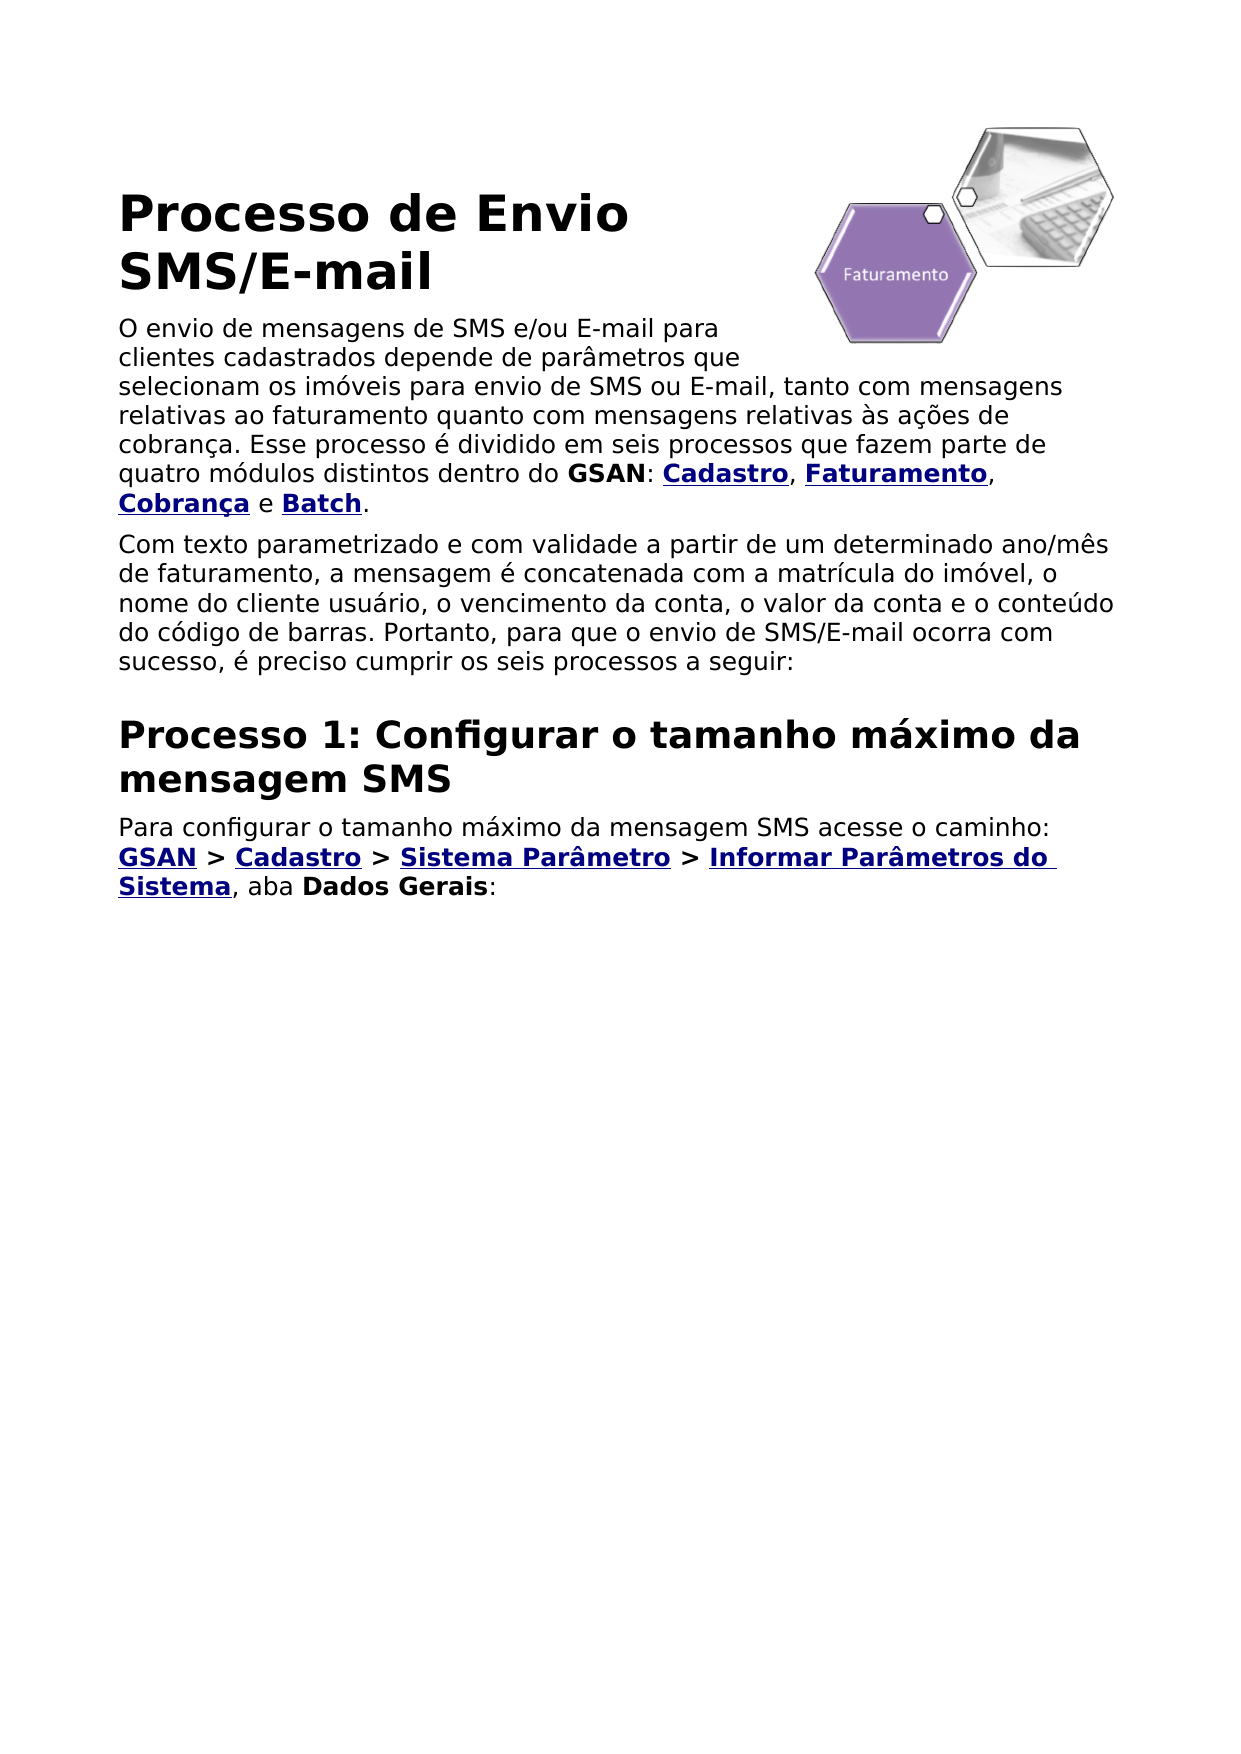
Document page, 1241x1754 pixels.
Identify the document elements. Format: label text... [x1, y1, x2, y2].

text Com texto parametrizado e com validade a partir de um determinado ano/mês de faturamento, a mensagem é concatenada com a matrícula do imóvel, o nome do cliente usuário, o vencimento da conta, o valor da conta e o conteúdo do código de barras. Portanto, para que o envio de SMS/E-mail ocorra com sucesso, é preciso cumprir os seis processos a seguir: [118, 530, 1122, 676]
text Para configurar o tamanho máximo da mensagem SMS acesse o caminho: GSAN > Cadastro > Sistema Parâmetro > Informar Parâmetros do Sistema, aba Dados Gerais: [118, 813, 1122, 901]
subtitle Processo 1: Configurar o tamanho máximo da mensagem SMS [118, 714, 1122, 801]
subtitle Processo de Envio SMS/E-mail [118, 185, 809, 301]
text O envio de mensagens de SMS e/ou E-mail para clientes cadastrados depende de parâmetros que selecionam os imóveis para envio de SMS ou E-mail, tanto com mensagens relativas ao faturamento quanto com mensagens relativas às ações de cobrança. Esse processo é dividido em seis processos que fazem parte de quatro módulos distintos dentro do GSAN: Cadastro, Faturamento, Cobrança e Batch. [118, 314, 1122, 518]
picture [809, 118, 1123, 349]
